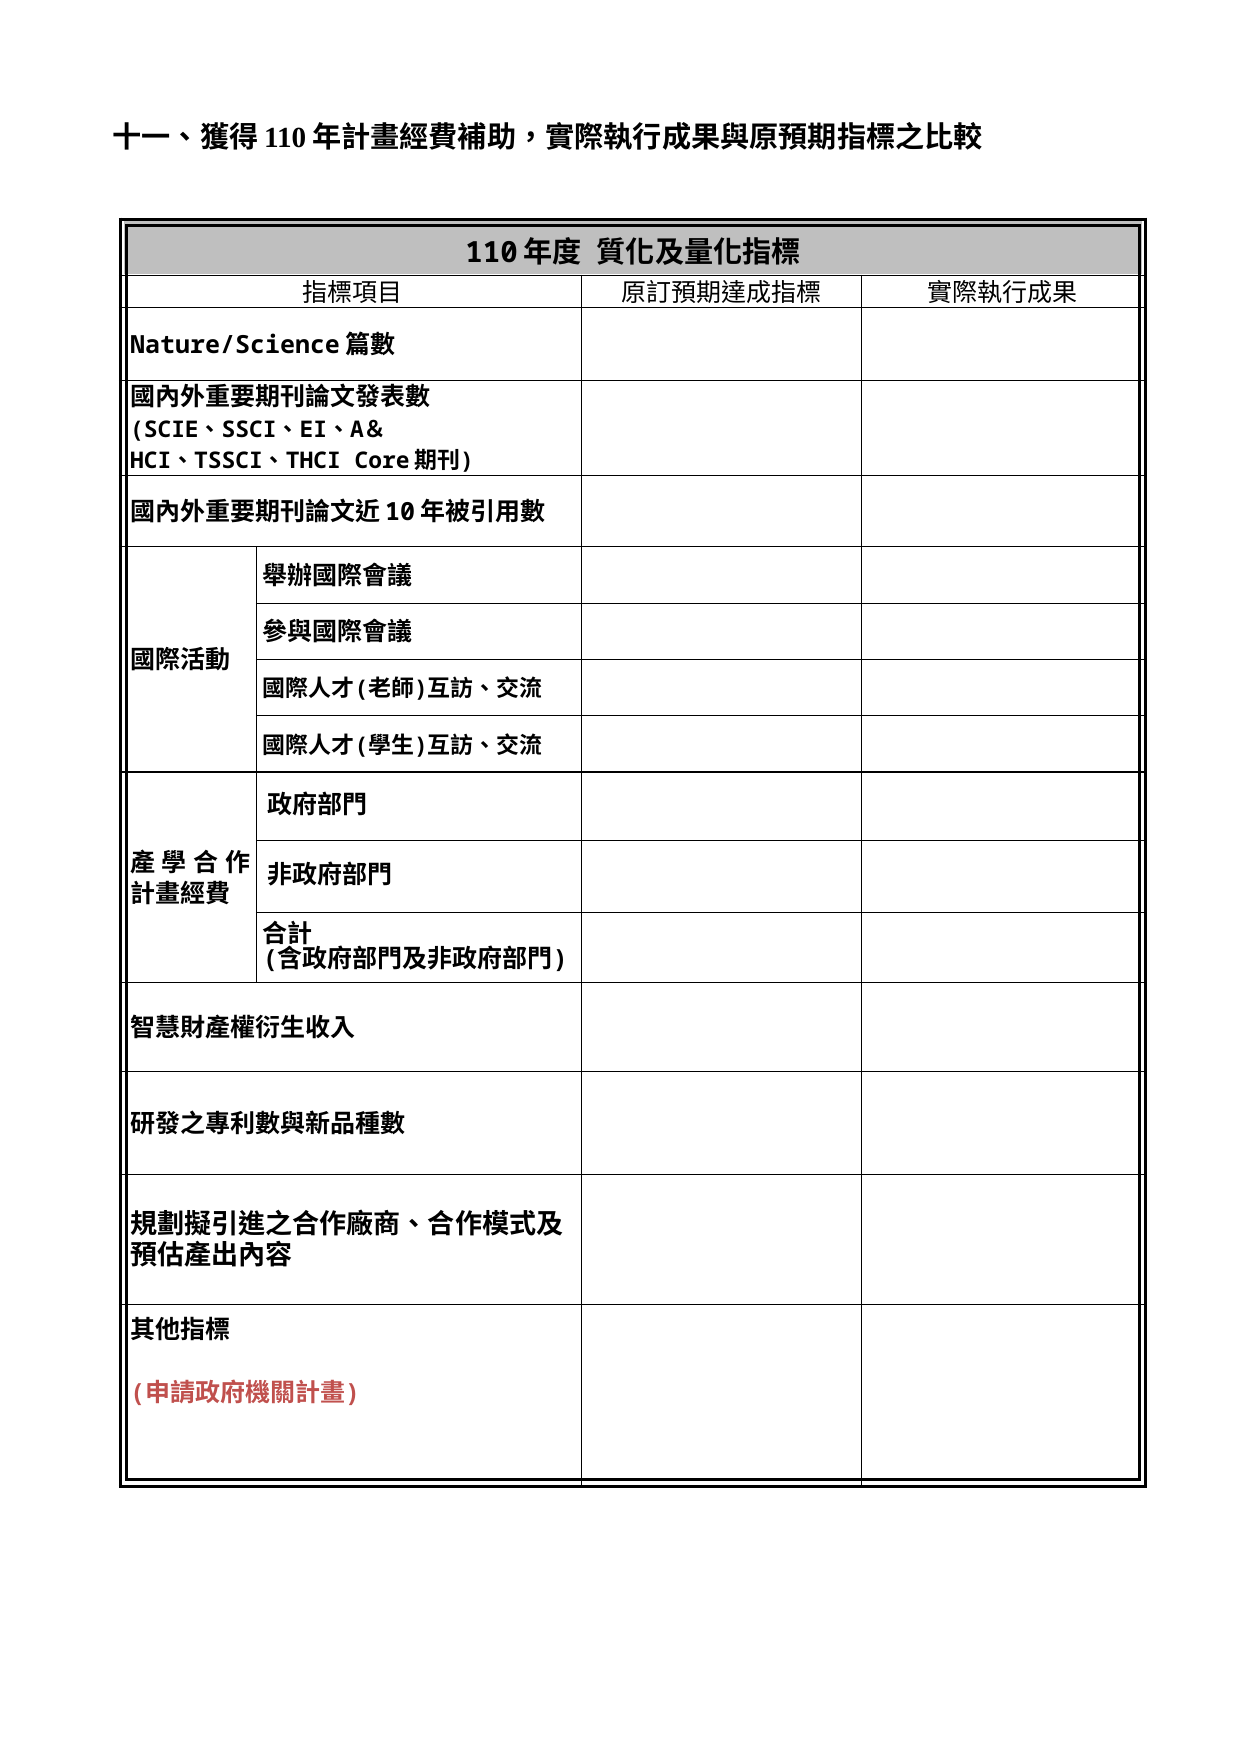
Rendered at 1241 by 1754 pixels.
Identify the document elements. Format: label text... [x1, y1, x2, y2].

table_cell 實際執行成果 [862, 276, 1138, 307]
table_cell [582, 547, 861, 602]
table_cell [862, 716, 1138, 771]
table_cell 合計 (含政府部門及非政府部門) [257, 913, 581, 982]
table_cell 國際活動 [128, 547, 256, 771]
table_cell [862, 1175, 1138, 1304]
table_cell 研發之專利數與新品種數 [128, 1072, 581, 1173]
table_cell [582, 983, 861, 1071]
table_cell [862, 308, 1138, 380]
table_cell [862, 1072, 1138, 1173]
table_cell [582, 1072, 861, 1173]
table_cell 智慧財產權衍生收入 [128, 983, 581, 1071]
table_cell [862, 604, 1138, 659]
table_cell 原訂預期達成指標 [582, 276, 861, 307]
table_cell [582, 773, 861, 840]
table_cell [582, 660, 861, 715]
table_cell [862, 841, 1138, 912]
table_cell [862, 773, 1138, 840]
table_cell [582, 841, 861, 912]
table_header 110年度 質化及量化指標 [124, 221, 1142, 274]
table_cell [582, 381, 861, 474]
table_cell 非政府部門 [257, 841, 581, 912]
table_cell 產學合作計畫經費 [128, 773, 256, 982]
table_cell [862, 660, 1138, 715]
table_cell [582, 1175, 861, 1304]
table_cell 國際人才(老師)互訪、交流 [257, 660, 581, 715]
table_cell Nature/Science篇數 [128, 308, 581, 380]
table_cell [862, 381, 1138, 474]
table_cell 國內外重要期刊論文發表數 (SCIE、SSCI、EI、A＆HCI、TSSCI、THCI Core期刊) [128, 381, 581, 474]
table_cell [582, 716, 861, 771]
table_cell [582, 308, 861, 380]
table_cell [862, 1305, 1138, 1478]
table_cell 參與國際會議 [257, 604, 581, 659]
table_cell 國內外重要期刊論文近10年被引用數 [128, 476, 581, 546]
table_cell 舉辦國際會議 [257, 547, 581, 602]
table_cell [582, 913, 861, 982]
table_cell 規劃擬引進之合作廠商、合作模式及預估產出內容 [128, 1175, 581, 1304]
table_cell [862, 983, 1138, 1071]
table_cell 國際人才(學生)互訪、交流 [257, 716, 581, 771]
table_cell 政府部門 [257, 773, 581, 840]
table_cell [862, 476, 1138, 546]
text 十一、獲得110年計畫經費補助，實際執行成果與原預期指標之比較 [112, 93, 1128, 155]
table_cell [862, 913, 1138, 982]
table_cell [582, 1305, 861, 1478]
table_cell [582, 476, 861, 546]
table_cell 其他指標 (申請政府機關計畫) [128, 1305, 581, 1478]
table_cell [862, 547, 1138, 602]
table_cell 指標項目 [128, 276, 581, 307]
table_cell [582, 604, 861, 659]
